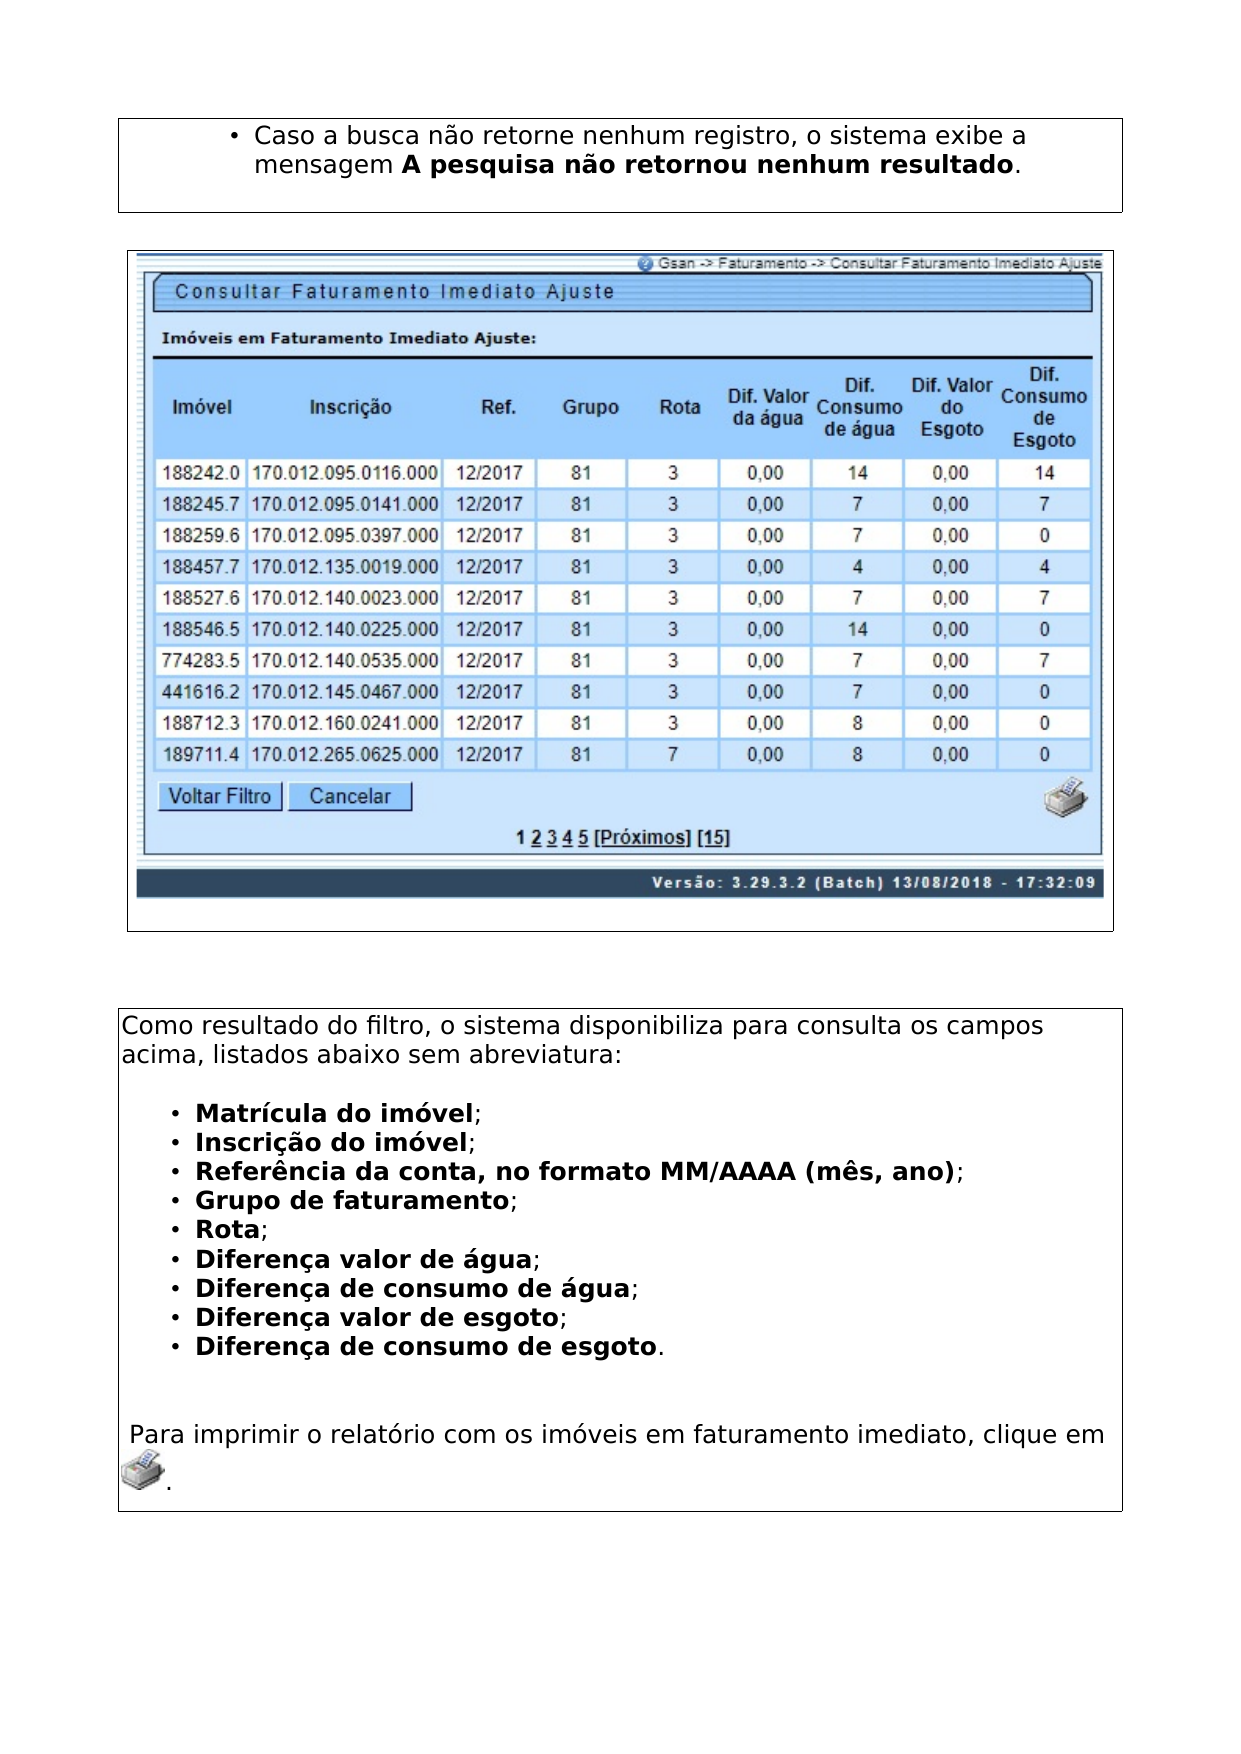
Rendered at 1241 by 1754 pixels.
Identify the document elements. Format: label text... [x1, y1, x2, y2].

table_header Como resultado do filtro, o sistema disponibiliza para consulta os campos acima, listados abaixo sem abreviatura: Matrícula do imóvel; Inscrição do imóvel; Referência da conta, no formato MM/AAAA (mês, ano); Grupo de faturamento; Rota; Diferença valor de água; Diferença de consumo de água; Diferença valor de esgoto; Diferença de consumo de esgoto. Para imprimir o relatório com os imóveis em faturamento imediato, clique em . [119, 1009, 1122, 1511]
picture [136, 253, 1104, 899]
table_header [128, 251, 1113, 931]
picture [121, 1449, 165, 1490]
table_header Informe, obrigatoriamente, o Mês/Ano de Referência do faturamento e, ao menos, um dos campos opcionais: Grupo, Imóvel ou Rota. Em seguida, clique em . O sistema realiza algumas validações: Valida referência: Caso o mês ou o ano da referência do faturamento estejam inválidos, o sistema exibe a mensagem Mês ou Ano da Referência inválido. Verifica existência da matrícula do imóvel: Caso a matrícula do imóvel informada não exista nas bases de dados, o sistema exibe a mensagem Matrícula inexistente. Verifica a existência do grupo: Caso o grupo informado não exista nas bases de dados, o sistema exibe a mensagem Grupo inexistente. Verifica a existência da rota: Caso a rota informada não exista nas bases de dados, o sistema exibe a mensagem Rota inexistente. Verifica preenchimento dos campos: Caso não tenha sido informada nenhuma opção de filtragem, o sistema exibe a mensagem Informe pelo menos uma opção de seleção. Nenhum registro encontrado Caso a busca não retorne nenhum registro, o sistema exibe a mensagem A pesquisa não retornou nenhum resultado. [119, 119, 1122, 212]
